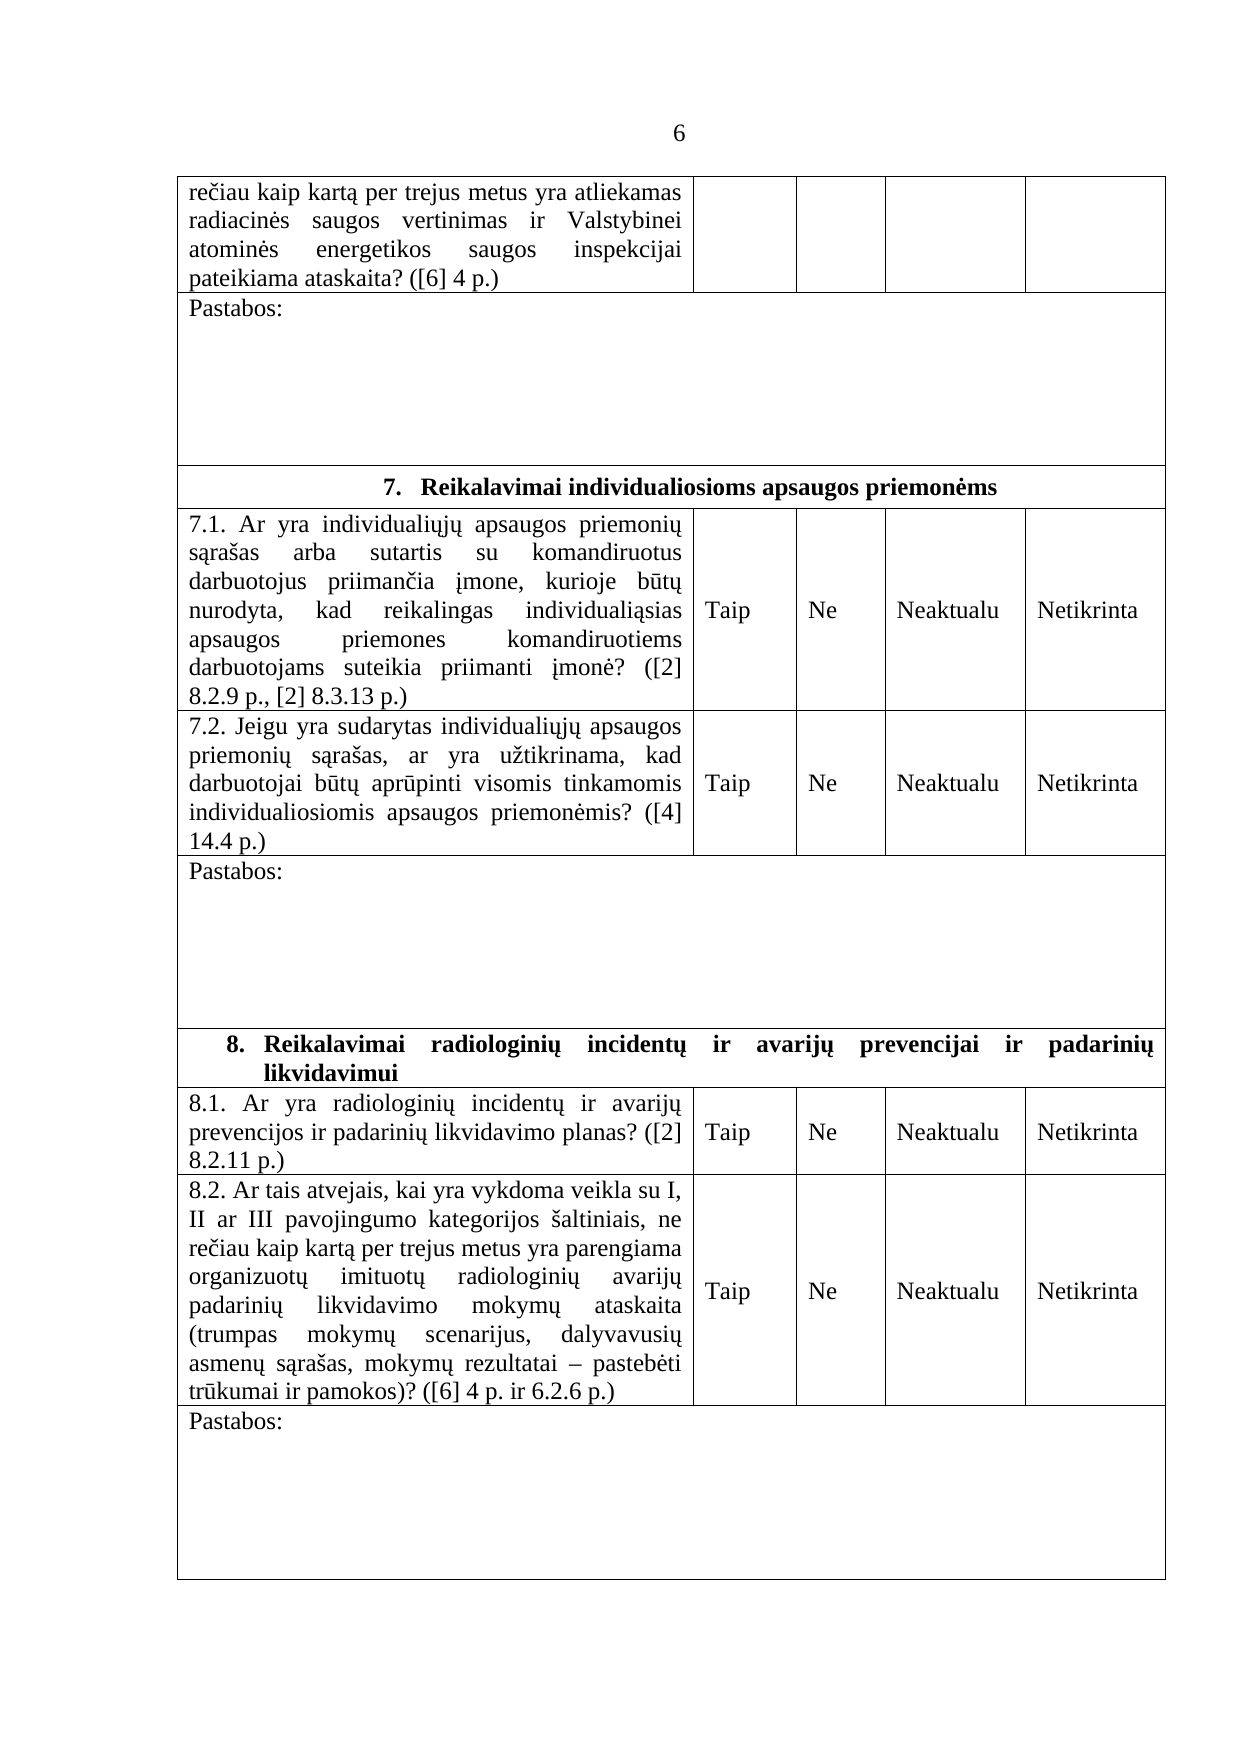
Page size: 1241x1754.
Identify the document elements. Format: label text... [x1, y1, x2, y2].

table_cell [1026, 177, 1165, 292]
table_cell Netikrinta [1026, 1175, 1165, 1405]
table_cell [694, 177, 796, 292]
table_cell Taip [694, 1175, 796, 1405]
table_cell Neaktualu [886, 509, 1025, 710]
table_cell Pastabos: [178, 293, 1165, 465]
table_cell 7.2. Jeigu yra sudarytas individualiųjų apsaugos priemonių sąrašas, ar yra užtikrinama, kad darbuotojai būtų aprūpinti visomis tinkamomis individualiosiomis apsaugos priemonėmis? ([4] 14.4 p.) [178, 711, 693, 855]
table_cell Taip [694, 509, 796, 710]
table_cell 8. Reikalavimai radiologinių incidentų ir avarijų prevencijai ir padarinių likvidavimui [178, 1029, 1165, 1087]
table_cell Neaktualu [886, 711, 1025, 855]
table_cell Netikrinta [1026, 509, 1165, 710]
table_cell Ne [797, 1088, 885, 1174]
table_cell Pastabos: [178, 1406, 1165, 1579]
table_cell Ne [797, 509, 885, 710]
table_cell 7.1. Ar yra individualiųjų apsaugos priemonių sąrašas arba sutartis su komandiruotus darbuotojus priimančia įmone, kurioje būtų nurodyta, kad reikalingas individualiąsias apsaugos priemones komandiruotiems darbuotojams suteikia priimanti įmonė? ([2] 8.2.9 p., [2] 8.3.13 p.) [178, 509, 693, 710]
table_cell [797, 177, 885, 292]
table_cell Ne [797, 711, 885, 855]
table_cell Neaktualu [886, 1088, 1025, 1174]
table_cell rečiau kaip kartą per trejus metus yra atliekamas radiacinės saugos vertinimas ir Valstybinei atominės energetikos saugos inspekcijai pateikiama ataskaita? ([6] 4 p.) [178, 177, 693, 292]
table_cell Pastabos: [178, 856, 1165, 1028]
table_cell Taip [694, 1088, 796, 1174]
table_cell 8.1. Ar yra radiologinių incidentų ir avarijų prevencijos ir padarinių likvidavimo planas? ([2] 8.2.11 p.) [178, 1088, 693, 1174]
table_cell Netikrinta [1026, 711, 1165, 855]
table_cell 8.2. Ar tais atvejais, kai yra vykdoma veikla su I, II ar III pavojingumo kategorijos šaltiniais, ne rečiau kaip kartą per trejus metus yra parengiama organizuotų imituotų radiologinių avarijų padarinių likvidavimo mokymų ataskaita (trumpas mokymų scenarijus, dalyvavusių asmenų sąrašas, mokymų rezultatai – pastebėti trūkumai ir pamokos)? ([6] 4 p. ir 6.2.6 p.) [178, 1175, 693, 1405]
table_cell Neaktualu [886, 1175, 1025, 1405]
table_cell Netikrinta [1026, 1088, 1165, 1174]
table_cell Taip [694, 711, 796, 855]
table_cell [886, 177, 1025, 292]
table_cell Ne [797, 1175, 885, 1405]
table_cell 7. Reikalavimai individualiosioms apsaugos priemonėms [178, 466, 1165, 508]
